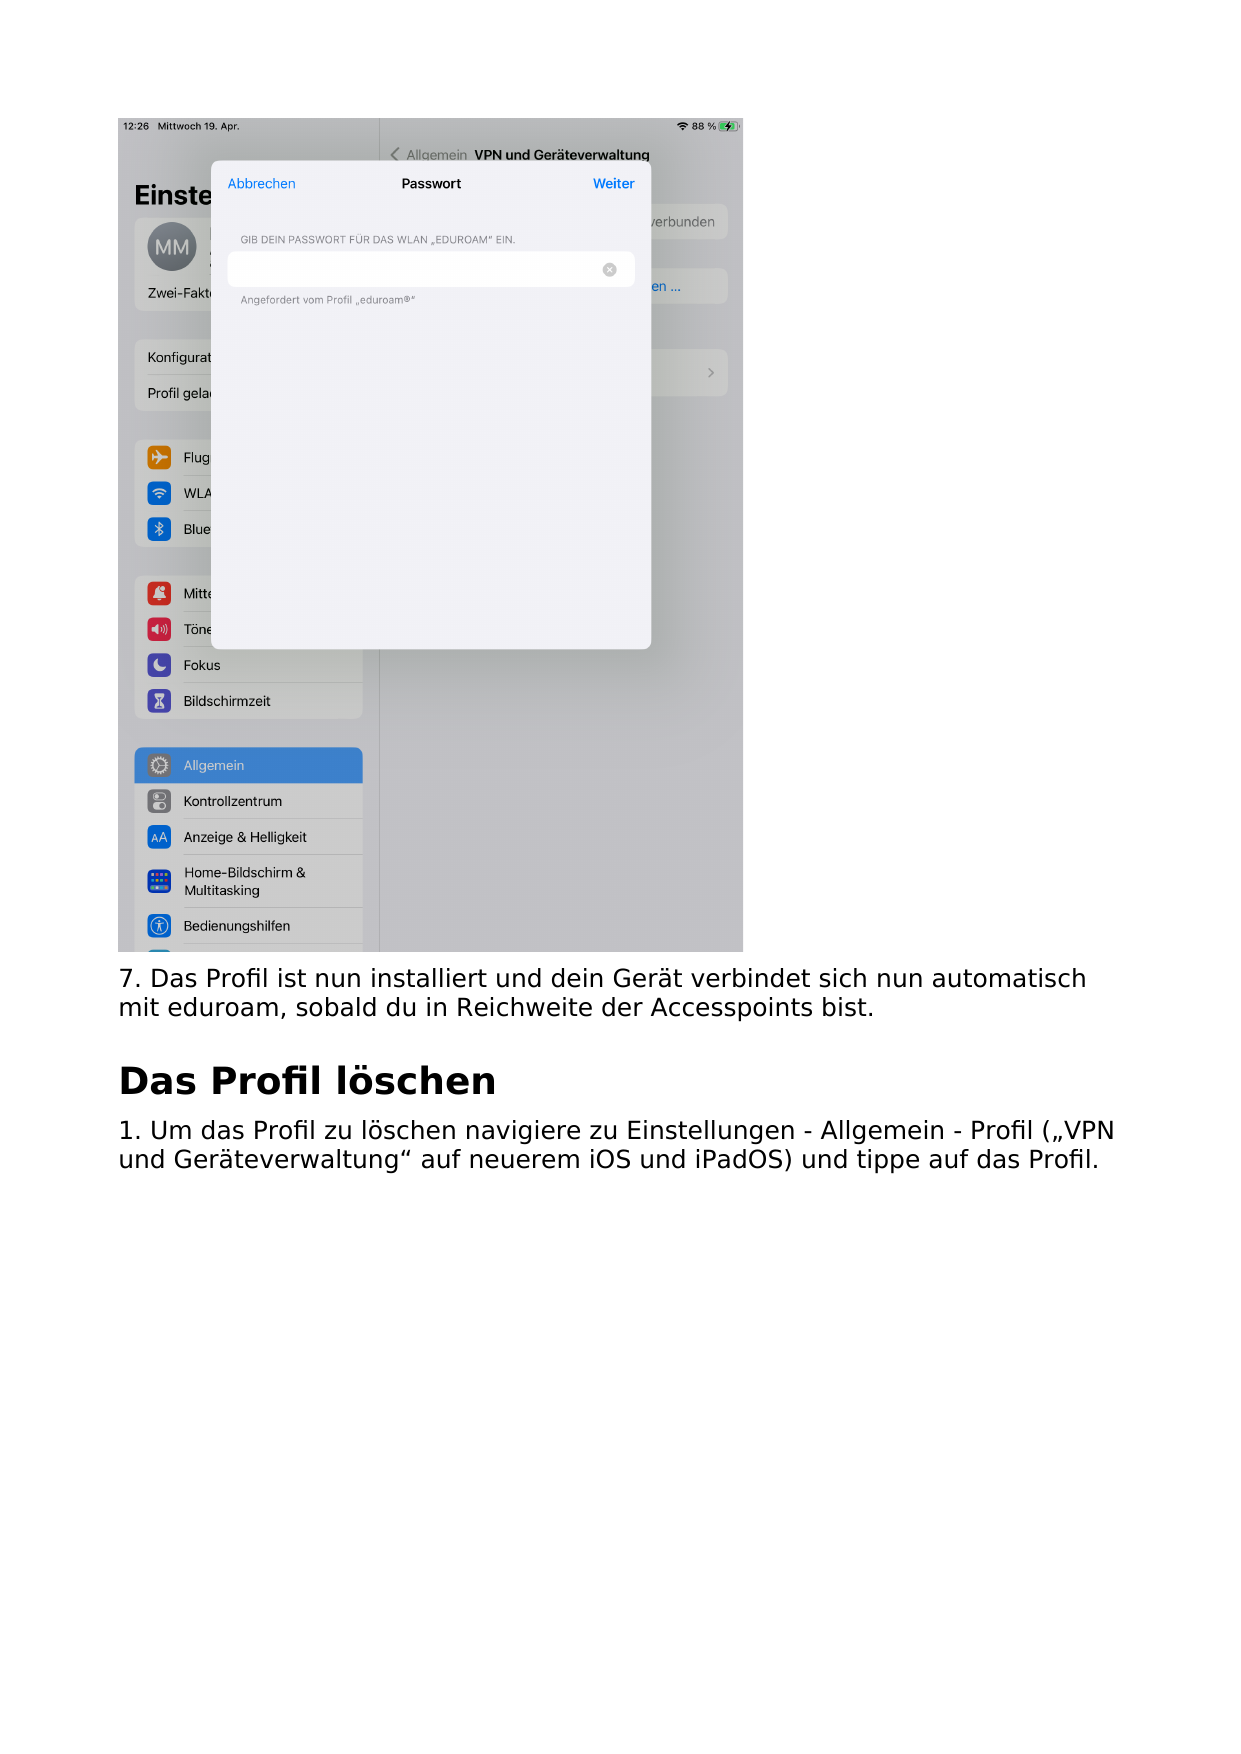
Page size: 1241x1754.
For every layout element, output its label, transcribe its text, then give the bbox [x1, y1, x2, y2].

text 1. Um das Profil zu löschen navigiere zu Einstellungen - Allgemein - Profil („VPN und Geräteverwaltung“ auf neuerem iOS und iPadOS) und tippe auf das Profil. [118, 1116, 1122, 1174]
picture [118, 118, 744, 952]
text 7. Das Profil ist nun installiert und dein Gerät verbindet sich nun automatisch mit eduroam, sobald du in Reichweite der Accesspoints bist. [118, 964, 1122, 1022]
subtitle Das Profil löschen [118, 1060, 1122, 1103]
